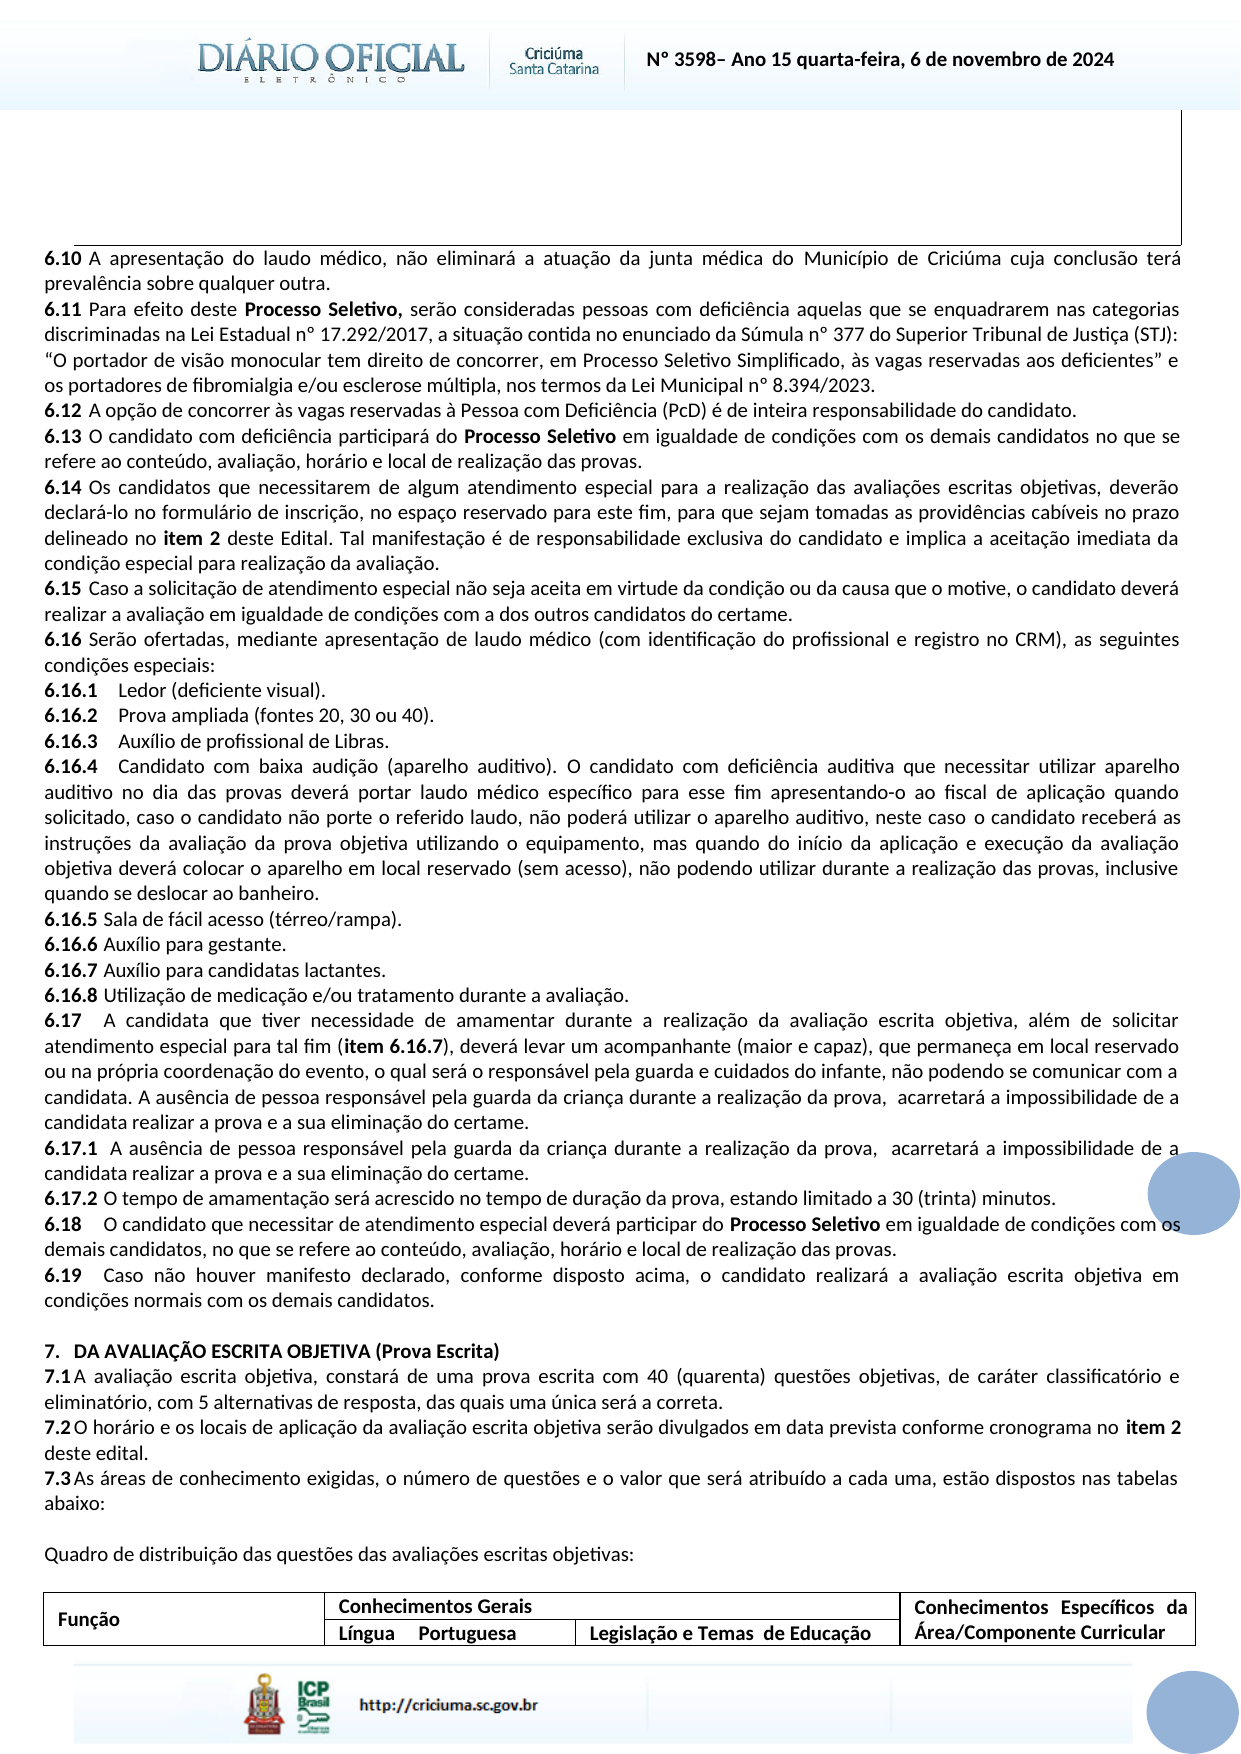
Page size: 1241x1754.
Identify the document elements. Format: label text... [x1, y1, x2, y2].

table_cell Legislação e Temas de Educação [576, 1620, 899, 1645]
list Caso não houver manifesto declarado, conforme disposto acima, o candidato realizará a avaliação escrita objetiva em condições normais com os demais candidatos. [44, 1262, 1181, 1313]
table_header Conhecimentos Gerais [325, 1593, 899, 1619]
list Para efeito deste Processo Seletivo, serão consideradas pessoas com deficiência aquelas que se enquadrarem nas categorias discriminadas na Lei Estadual nº 17.292/2017, a situação contida no enunciado da Súmula nº 377 do Superior Tribunal de Justiça (STJ): “O portador de visão monocular tem direito de concorrer, em Processo Seletivo Simplificado, às vagas reservadas aos deficientes” e os portadores de fibromialgia e/ou esclerose múltipla, nos termos da Lei Municipal nº 8.394/2023. [44, 296, 1181, 398]
list Auxílio para candidatas lactantes. [44, 957, 1181, 982]
list A ausência de pessoa responsável pela guarda da criança durante a realização da prova, acarretará a impossibilidade de a candidata realizar a prova e a sua eliminação do certame. [44, 1135, 1181, 1186]
list Candidato com baixa audição (aparelho auditivo). O candidato com deficiência auditiva que necessitar utilizar aparelho auditivo no dia das provas deverá portar laudo médico específico para esse fim apresentando-o ao fiscal de aplicação quando solicitado, caso o candidato não porte o referido laudo, não poderá utilizar o aparelho auditivo, neste caso o candidato receberá as instruções da avaliação da prova objetiva utilizando o equipamento, mas quando do início da aplicação e execução da avaliação objetiva deverá colocar o aparelho em local reservado (sem acesso), não podendo utilizar durante a realização das provas, inclusive quando se deslocar ao banheiro. [44, 753, 1181, 906]
list Sala de fácil acesso (térreo/rampa). [44, 906, 1181, 931]
list Auxílio de profissional de Libras. [44, 728, 1181, 753]
list O tempo de amamentação será acrescido no tempo de duração da prova, estando limitado a 30 (trinta) minutos. [44, 1186, 1151, 1211]
list Prova ampliada (fontes 20, 30 ou 40). [44, 703, 1181, 728]
table_cell Língua Portuguesa [325, 1620, 575, 1645]
list Quadro de distribuição das questões das avaliações escritas objetivas: [44, 1541, 1181, 1567]
list O horário e os locais de aplicação da avaliação escrita objetiva serão divulgados em data prevista conforme cronograma no item 2 deste edital. [44, 1414, 1181, 1465]
list A candidata que tiver necessidade de amamentar durante a realização da avaliação escrita objetiva, além de solicitar atendimento especial para tal fim (item 6.16.7), deverá levar um acompanhante (maior e capaz), que permaneça em local reservado ou na própria coordenação do evento, o qual será o responsável pela guarda e cuidados do infante, não podendo se comunicar com a candidata. A ausência de pessoa responsável pela guarda da criança durante a realização da prova, acarretará a impossibilidade de a candidata realizar a prova e a sua eliminação do certame. [44, 1008, 1181, 1135]
list Auxílio para gestante. [44, 931, 1181, 957]
list A opção de concorrer às vagas reservadas à Pessoa com Deficiência (PcD) é de inteira responsabilidade do candidato. [44, 398, 1181, 423]
list As áreas de conhecimento exigidas, o número de questões e o valor que será atribuído a cada uma, estão dispostos nas tabelas abaixo: [44, 1465, 1181, 1516]
list O candidato com deficiência participará do Processo Seletivo em igualdade de condições com os demais candidatos no que se refere ao conteúdo, avaliação, horário e local de realização das provas. [44, 423, 1181, 474]
list Ledor (deficiente visual). [44, 677, 1181, 703]
list A apresentação do laudo médico, não eliminará a atuação da junta médica do Município de Criciúma cuja conclusão terá prevalência sobre qualquer outra. [44, 245, 1181, 296]
table_header Função [44, 1593, 324, 1645]
list Utilização de medicação e/ou tratamento durante a avaliação. [44, 982, 1181, 1008]
list Serão ofertadas, mediante apresentação de laudo médico (com identificação do profissional e registro no CRM), as seguintes condições especiais: [44, 626, 1181, 677]
list O candidato que necessitar de atendimento especial deverá participar do Processo Seletivo em igualdade de condições com os demais candidatos, no que se refere ao conteúdo, avaliação, horário e local de realização das provas. [44, 1211, 1181, 1262]
list A avaliação escrita objetiva, constará de uma prova escrita com 40 (quarenta) questões objetivas, de caráter classificatório e eliminatório, com 5 alternativas de resposta, das quais uma única será a correta. [44, 1363, 1181, 1414]
table_header Conhecimentos Específicos da Área/Componente Curricular [901, 1593, 1195, 1645]
list Caso a solicitação de atendimento especial não seja aceita em virtude da condição ou da causa que o motive, o candidato deverá realizar a avaliação em igualdade de condições com a dos outros candidatos do certame. [44, 576, 1181, 626]
list Os candidatos que necessitarem de algum atendimento especial para a realização das avaliações escritas objetivas, deverão declará-lo no formulário de inscrição, no espaço reservado para este fim, para que sejam tomadas as providências cabíveis no prazo delineado no item 2 deste Edital. Tal manifestação é de responsabilidade exclusiva do candidato e implica a aceitação imediata da condição especial para realização da avaliação. [44, 474, 1181, 576]
list DA AVALIAÇÃO ESCRITA OBJETIVA (Prova Escrita) [44, 1338, 1181, 1363]
